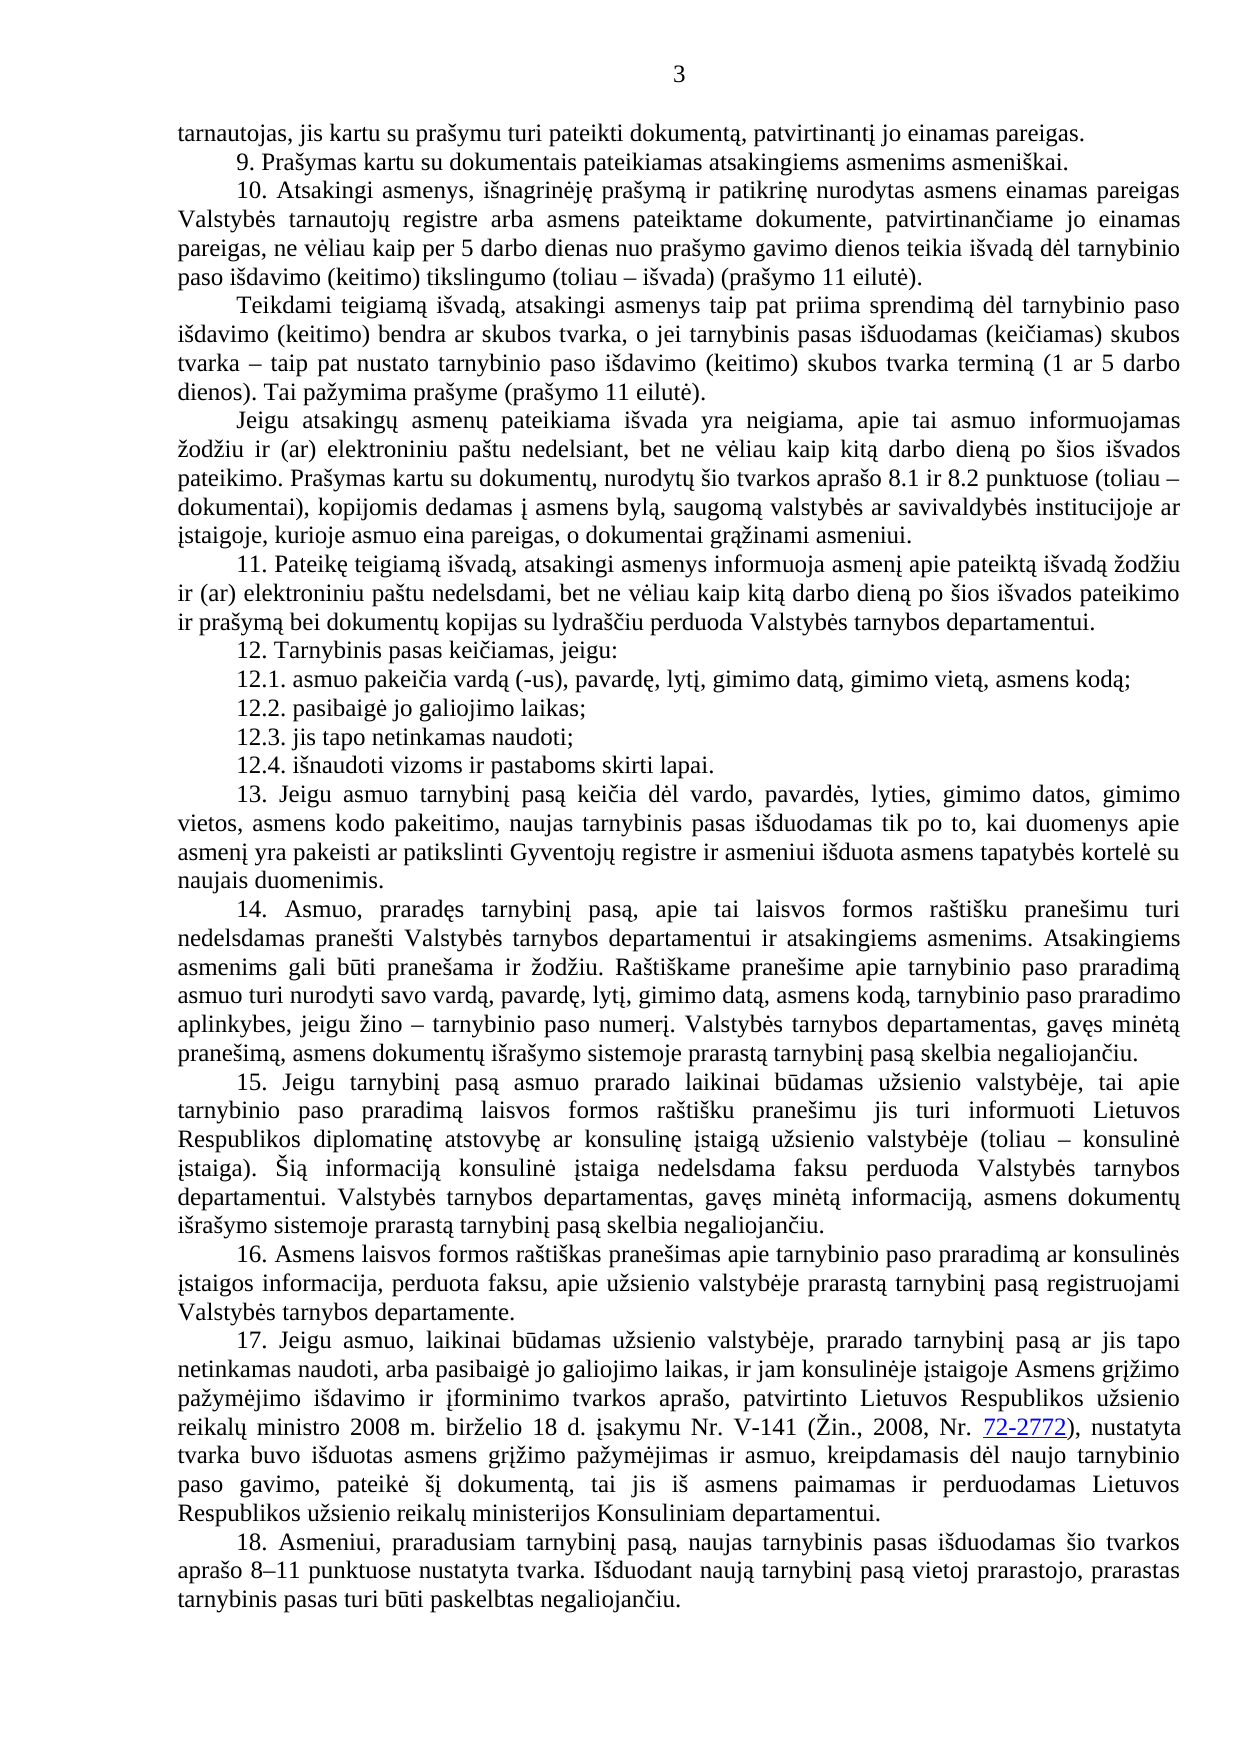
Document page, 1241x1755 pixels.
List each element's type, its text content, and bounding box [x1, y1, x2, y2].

text 9. Prašymas kartu su dokumentais pateikiamas atsakingiems asmenims asmeniškai. [177, 147, 1181, 176]
text 18. Asmeniui, praradusiam tarnybinį pasą, naujas tarnybinis pasas išduodamas šio tvarkos aprašo 8–11 punktuose nustatyta tvarka. Išduodant naują tarnybinį pasą vietoj prarastojo, prarastas tarnybinis pasas turi būti paskelbtas negaliojančiu. [177, 1527, 1181, 1613]
text 17. Jeigu asmuo, laikinai būdamas užsienio valstybėje, prarado tarnybinį pasą ar jis tapo netinkamas naudoti, arba pasibaigė jo galiojimo laikas, ir jam konsulinėje įstaigoje Asmens grįžimo pažymėjimo išdavimo ir įforminimo tvarkos aprašo, patvirtinto Lietuvos Respublikos užsienio reikalų ministro 2008 m. birželio 18 d. įsakymu Nr. V-141 (Žin., 2008, Nr. 72-2772), nustatyta tvarka buvo išduotas asmens grįžimo pažymėjimas ir asmuo, kreipdamasis dėl naujo tarnybinio paso gavimo, pateikė šį dokumentą, tai jis iš asmens paimamas ir perduodamas Lietuvos Respublikos užsienio reikalų ministerijos Konsuliniam departamentui. [177, 1326, 1181, 1527]
text Jeigu atsakingų asmenų pateikiama išvada yra neigiama, apie tai asmuo informuojamas žodžiu ir (ar) elektroniniu paštu nedelsiant, bet ne vėliau kaip kitą darbo dieną po šios išvados pateikimo. Prašymas kartu su dokumentų, nurodytų šio tvarkos aprašo 8.1 ir 8.2 punktuose (toliau – dokumentai), kopijomis dedamas į asmens bylą, saugomą valstybės ar savivaldybės institucijoje ar įstaigoje, kurioje asmuo eina pareigas, o dokumentai grąžinami asmeniui. [177, 406, 1181, 549]
text 12.1. asmuo pakeičia vardą (-us), pavardę, lytį, gimimo datą, gimimo vietą, asmens kodą; [177, 664, 1181, 693]
text 11. Pateikę teigiamą išvadą, atsakingi asmenys informuoja asmenį apie pateiktą išvadą žodžiu ir (ar) elektroniniu paštu nedelsdami, bet ne vėliau kaip kitą darbo dieną po šios išvados pateikimo ir prašymą bei dokumentų kopijas su lydraščiu perduoda Valstybės tarnybos departamentui. [177, 549, 1181, 636]
text 13. Jeigu asmuo tarnybinį pasą keičia dėl vardo, pavardės, lyties, gimimo datos, gimimo vietos, asmens kodo pakeitimo, naujas tarnybinis pasas išduodamas tik po to, kai duomenys apie asmenį yra pakeisti ar patikslinti Gyventojų registre ir asmeniui išduota asmens tapatybės kortelė su naujais duomenimis. [177, 779, 1181, 894]
text 12.3. jis tapo netinkamas naudoti; [177, 722, 1181, 751]
text 10. Atsakingi asmenys, išnagrinėję prašymą ir patikrinę nurodytas asmens einamas pareigas Valstybės tarnautojų registre arba asmens pateiktame dokumente, patvirtinančiame jo einamas pareigas, ne vėliau kaip per 5 darbo dienas nuo prašymo gavimo dienos teikia išvadą dėl tarnybinio paso išdavimo (keitimo) tikslingumo (toliau – išvada) (prašymo 11 eilutė). [177, 176, 1181, 291]
text 14. Asmuo, praradęs tarnybinį pasą, apie tai laisvos formos raštišku pranešimu turi nedelsdamas pranešti Valstybės tarnybos departamentui ir atsakingiems asmenims. Atsakingiems asmenims gali būti pranešama ir žodžiu. Raštiškame pranešime apie tarnybinio paso praradimą asmuo turi nurodyti savo vardą, pavardę, lytį, gimimo datą, asmens kodą, tarnybinio paso praradimo aplinkybes, jeigu žino – tarnybinio paso numerį. Valstybės tarnybos departamentas, gavęs minėtą pranešimą, asmens dokumentų išrašymo sistemoje prarastą tarnybinį pasą skelbia negaliojančiu. [177, 894, 1181, 1067]
text 15. Jeigu tarnybinį pasą asmuo prarado laikinai būdamas užsienio valstybėje, tai apie tarnybinio paso praradimą laisvos formos raštišku pranešimu jis turi informuoti Lietuvos Respublikos diplomatinę atstovybę ar konsulinę įstaigą užsienio valstybėje (toliau – konsulinė įstaiga). Šią informaciją konsulinė įstaiga nedelsdama faksu perduoda Valstybės tarnybos departamentui. Valstybės tarnybos departamentas, gavęs minėtą informaciją, asmens dokumentų išrašymo sistemoje prarastą tarnybinį pasą skelbia negaliojančiu. [177, 1067, 1181, 1239]
text tarnautojas, jis kartu su prašymu turi pateikti dokumentą, patvirtinantį jo einamas pareigas. [177, 118, 1181, 147]
text 12. Tarnybinis pasas keičiamas, jeigu: [177, 636, 1181, 664]
text Teikdami teigiamą išvadą, atsakingi asmenys taip pat priima sprendimą dėl tarnybinio paso išdavimo (keitimo) bendra ar skubos tvarka, o jei tarnybinis pasas išduodamas (keičiamas) skubos tvarka – taip pat nustato tarnybinio paso išdavimo (keitimo) skubos tvarka terminą (1 ar 5 darbo dienos). Tai pažymima prašyme (prašymo 11 eilutė). [177, 291, 1181, 406]
text 12.4. išnaudoti vizoms ir pastaboms skirti lapai. [177, 751, 1181, 779]
text 16. Asmens laisvos formos raštiškas pranešimas apie tarnybinio paso praradimą ar konsulinės įstaigos informacija, perduota faksu, apie užsienio valstybėje prarastą tarnybinį pasą registruojami Valstybės tarnybos departamente. [177, 1239, 1181, 1326]
text 12.2. pasibaigė jo galiojimo laikas; [177, 693, 1181, 722]
